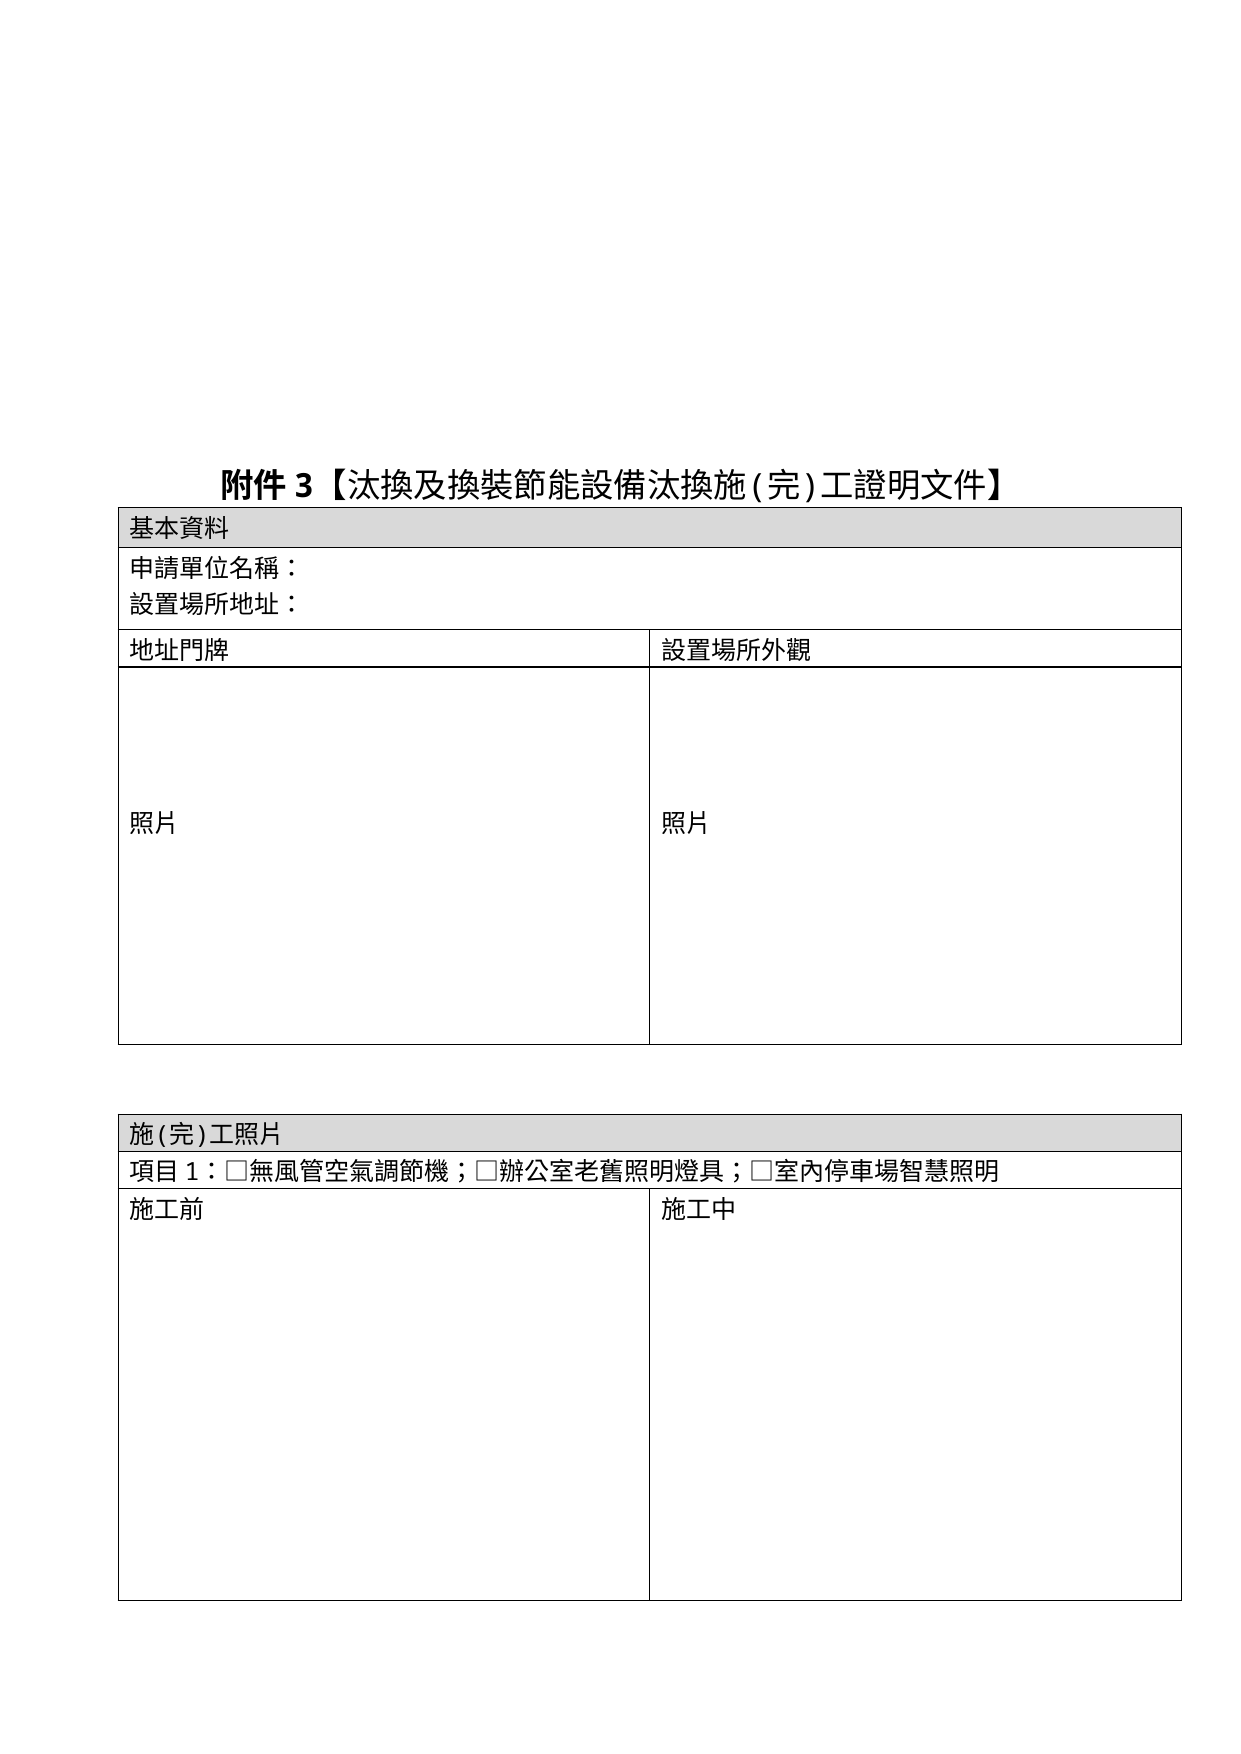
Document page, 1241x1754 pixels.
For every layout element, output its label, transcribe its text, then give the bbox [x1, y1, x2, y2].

table_cell 施工前 [119, 1189, 649, 1600]
table_cell 申請單位名稱： 設置場所地址： [119, 548, 1181, 629]
table_header 施(完)工照片 [119, 1115, 1181, 1151]
table_header 基本資料 [119, 508, 1181, 547]
table_cell 照片 [119, 668, 649, 1044]
table_cell 項目1：□無風管空氣調節機；□辦公室老舊照明燈具；□室內停車場智慧照明 [119, 1152, 1181, 1188]
table_cell 地址門牌 [119, 630, 649, 666]
table_cell 設置場所外觀 [650, 630, 1181, 666]
table_cell 照片 [650, 668, 1181, 1044]
text 附件3【汰換及換裝節能設備汰換施(完)工證明文件】 [118, 459, 1122, 507]
table_cell 施工中 [650, 1189, 1181, 1600]
